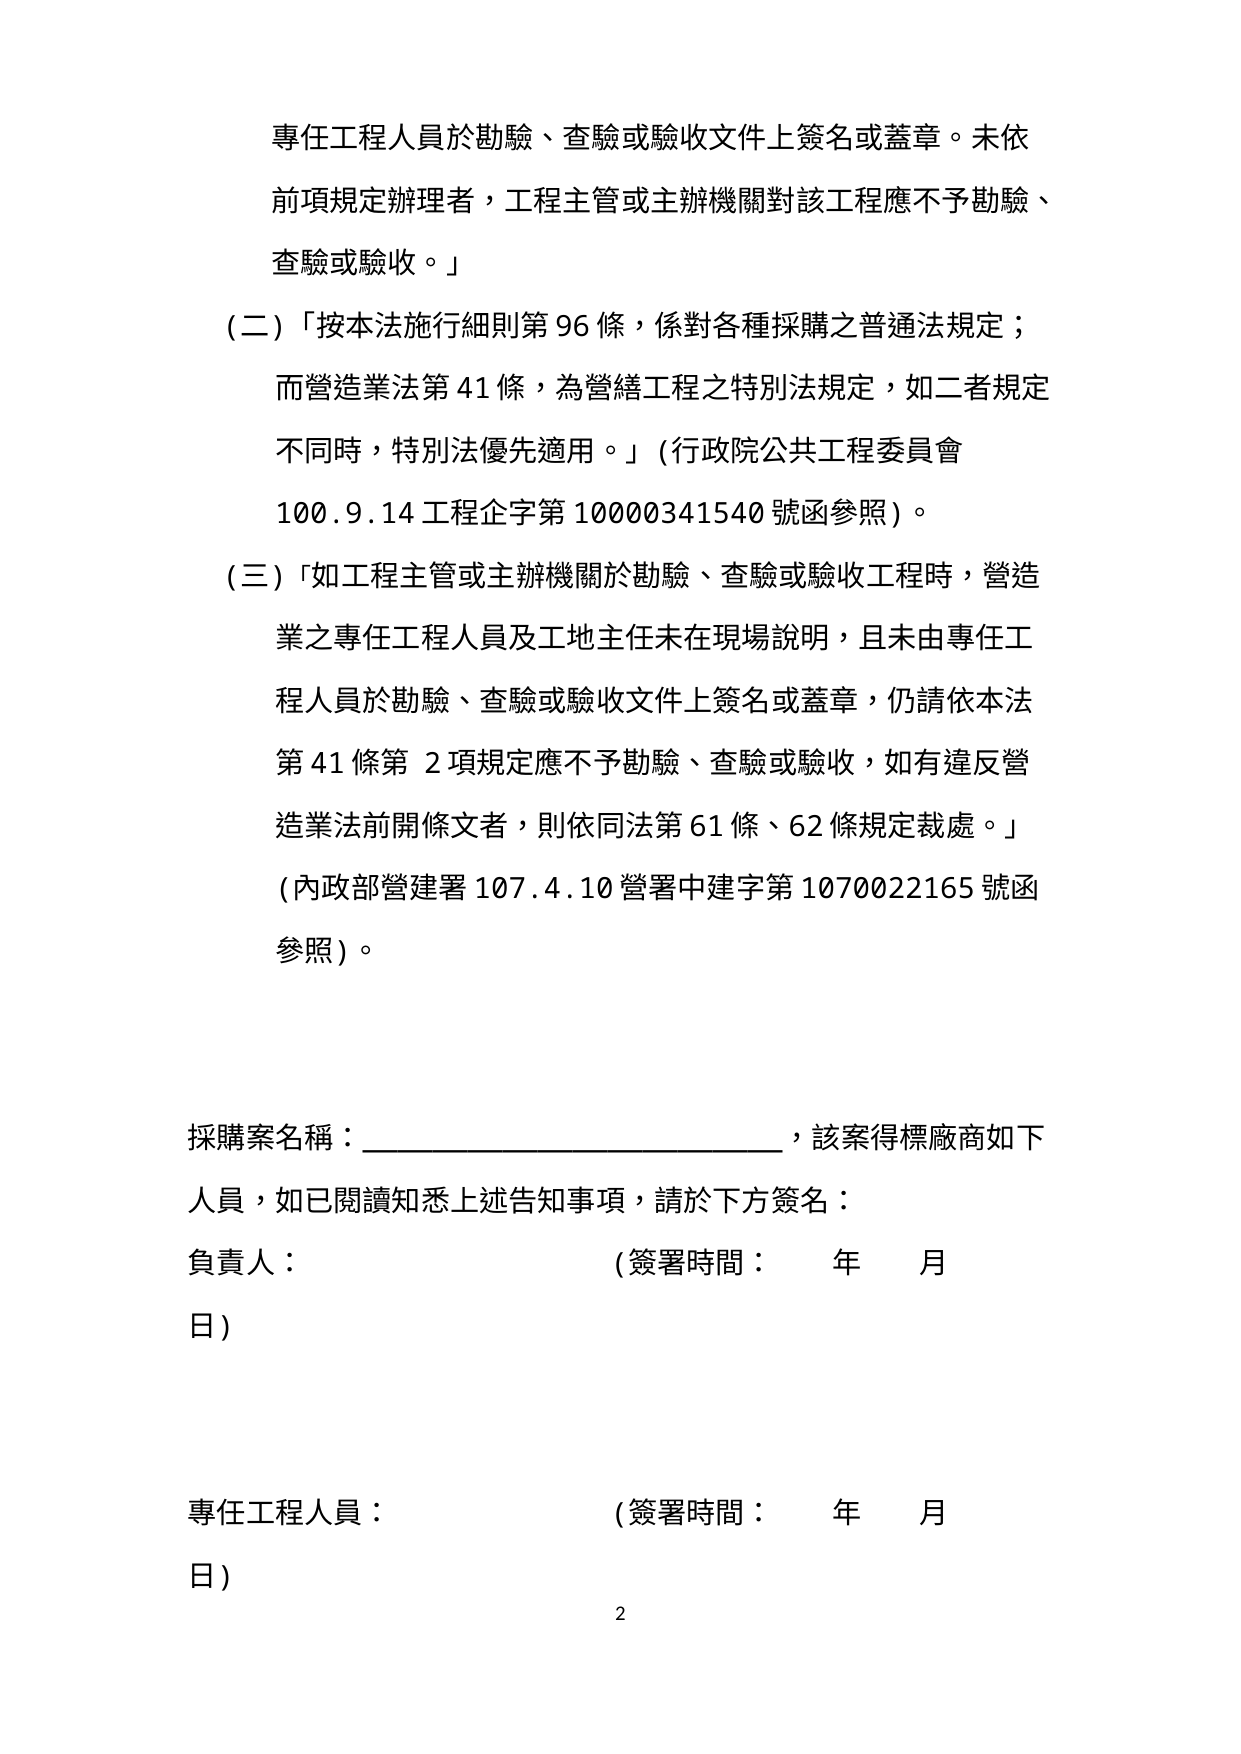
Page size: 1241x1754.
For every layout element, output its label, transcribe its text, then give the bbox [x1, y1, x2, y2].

text (三)「如工程主管或主辦機關於勘驗、查驗或驗收工程時，營造業之專任工程人員及工地主任未在現場說明，且未由專任工程人員於勘驗、查驗或驗收文件上簽名或蓋章，仍請依本法第41條第 2項規定應不予勘驗、查驗或驗收，如有違反營造業法前開條文者，則依同法第61條、62條規定裁處。」(內政部營建署107.4.10營署中建字第1070022165號函參照)。 [187, 532, 1053, 969]
text 專任工程人員： (簽署時間： 年 月 日) [187, 1469, 1053, 1594]
text 負責人： (簽署時間： 年 月 日) [187, 1219, 1053, 1344]
text 不同時，特別法優先適用。」(行政院公共工程委員會100.9.14工程企字第10000341540號函參照)。 [275, 407, 1053, 532]
text 採購案名稱：________________________，該案得標廠商如下人員，如已閱讀知悉上述告知事項，請於下方簽名： [187, 1094, 1053, 1219]
text (一)第 41 條：「工程主管或主辦機關於勘驗、查驗或驗收工程時，營造業之專任工程人員及工地主任應在現場說明，並由專任工程人員於勘驗、查驗或驗收文件上簽名或蓋章。未依前項規定辦理者，工程主管或主辦機關對該工程應不予勘驗、查驗或驗收。」 [212, 94, 1053, 282]
text (二)「按本法施行細則第96條，係對各種採購之普通法規定； [187, 282, 1053, 344]
text 而營造業法第41條，為營繕工程之特別法規定，如二者規定 [187, 344, 1053, 407]
